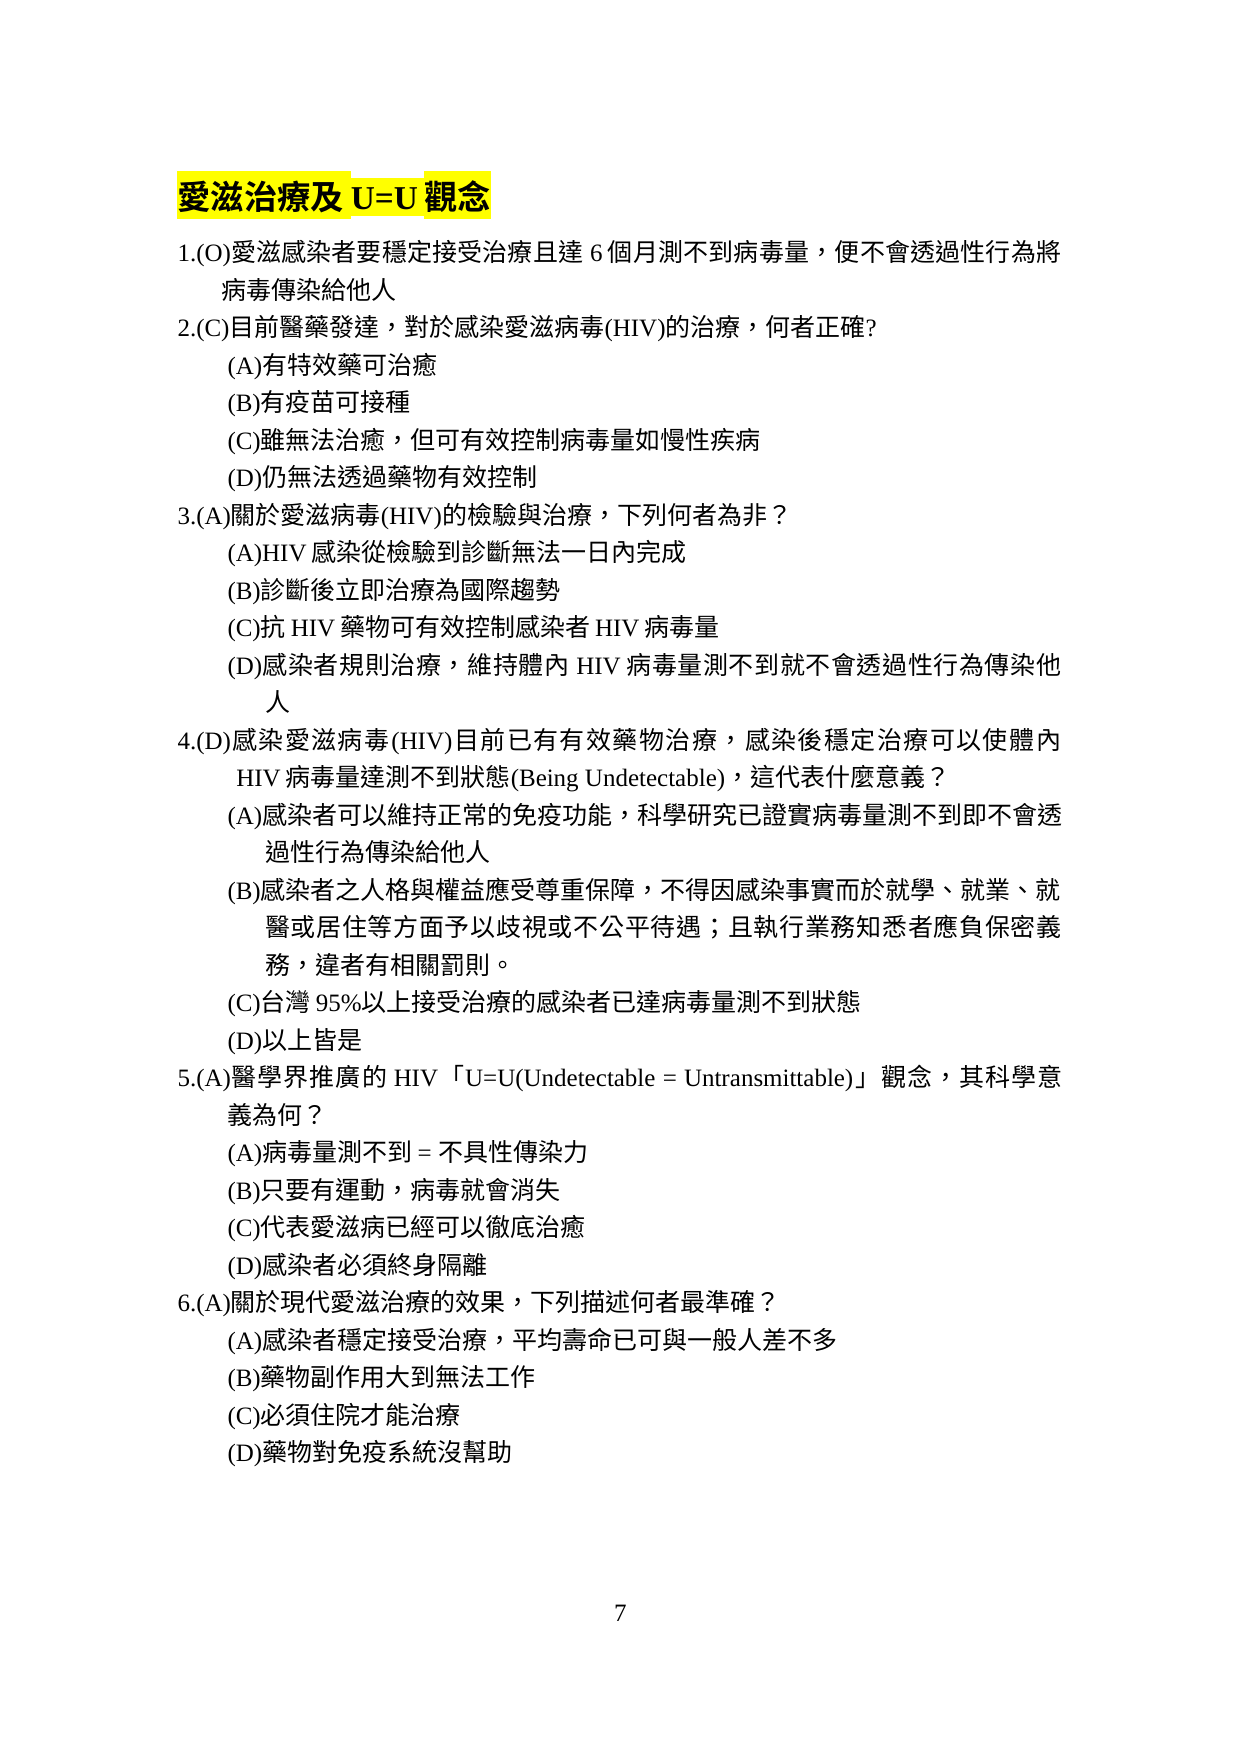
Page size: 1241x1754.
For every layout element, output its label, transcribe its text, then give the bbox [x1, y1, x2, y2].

text 2.(C)目前醫藥發達，對於感染愛滋病毒(HIV)的治療，何者正確? [177, 307, 1063, 345]
text (A)有特效藥可治癒 [227, 345, 1063, 382]
text (C)必須住院才能治療 [227, 1395, 1063, 1432]
text (A)病毒量測不到 = 不具性傳染力 [227, 1132, 1063, 1170]
text (D)仍無法透過藥物有效控制 [227, 457, 1063, 495]
text (D)感染者規則治療，維持體內HIV病毒量測不到就不會透過性行為傳染他人 [227, 645, 1063, 720]
text (A)感染者可以維持正常的免疫功能，科學研究已證實病毒量測不到即不會透過性行為傳染給他人 [227, 795, 1063, 870]
text 4.(D)感染愛滋病毒(HIV)目前已有有效藥物治療，感染後穩定治療可以使體內HIV病毒量達測不到狀態(Being Undetectable)，這代表什麼意義？ [177, 720, 1063, 795]
text (B)有疫苗可接種 [227, 382, 1063, 420]
text (C)代表愛滋病已經可以徹底治癒 [227, 1207, 1063, 1245]
text (B)只要有運動，病毒就會消失 [227, 1170, 1063, 1207]
text (B)藥物副作用大到無法工作 [227, 1357, 1063, 1395]
text (C)台灣95%以上接受治療的感染者已達病毒量測不到狀態 [227, 982, 1063, 1020]
text (A)HIV感染從檢驗到診斷無法一日內完成 [227, 532, 1063, 570]
text 6.(A)關於現代愛滋治療的效果，下列描述何者最準確？ [177, 1282, 1063, 1320]
text 愛滋治療及U=U觀念 [177, 157, 1063, 232]
text (B)診斷後立即治療為國際趨勢 [227, 570, 1063, 607]
text (B)感染者之人格與權益應受尊重保障，不得因感染事實而於就學、就業、就醫或居住等方面予以歧視或不公平待遇；且執行業務知悉者應負保密義務，違者有相關罰則。 [227, 870, 1063, 982]
text (A)感染者穩定接受治療，平均壽命已可與一般人差不多 [227, 1320, 1063, 1357]
text (D)藥物對免疫系統沒幫助 [227, 1432, 1063, 1470]
text (D)以上皆是 [227, 1020, 1063, 1057]
text 1.(O)愛滋感染者要穩定接受治療且達6個月測不到病毒量，便不會透過性行為將病毒傳染給他人 [177, 232, 1063, 307]
text (C)雖無法治癒，但可有效控制病毒量如慢性疾病 [227, 420, 1063, 457]
text (C)抗HIV藥物可有效控制感染者HIV病毒量 [227, 607, 1063, 645]
text 3.(A)關於愛滋病毒(HIV)的檢驗與治療，下列何者為非？ [177, 495, 1063, 532]
text (D)感染者必須終身隔離 [227, 1245, 1063, 1282]
text 5.(A)醫學界推廣的HIV「U=U(Undetectable = Untransmittable)」觀念，其科學意義為何？ [177, 1057, 1063, 1132]
